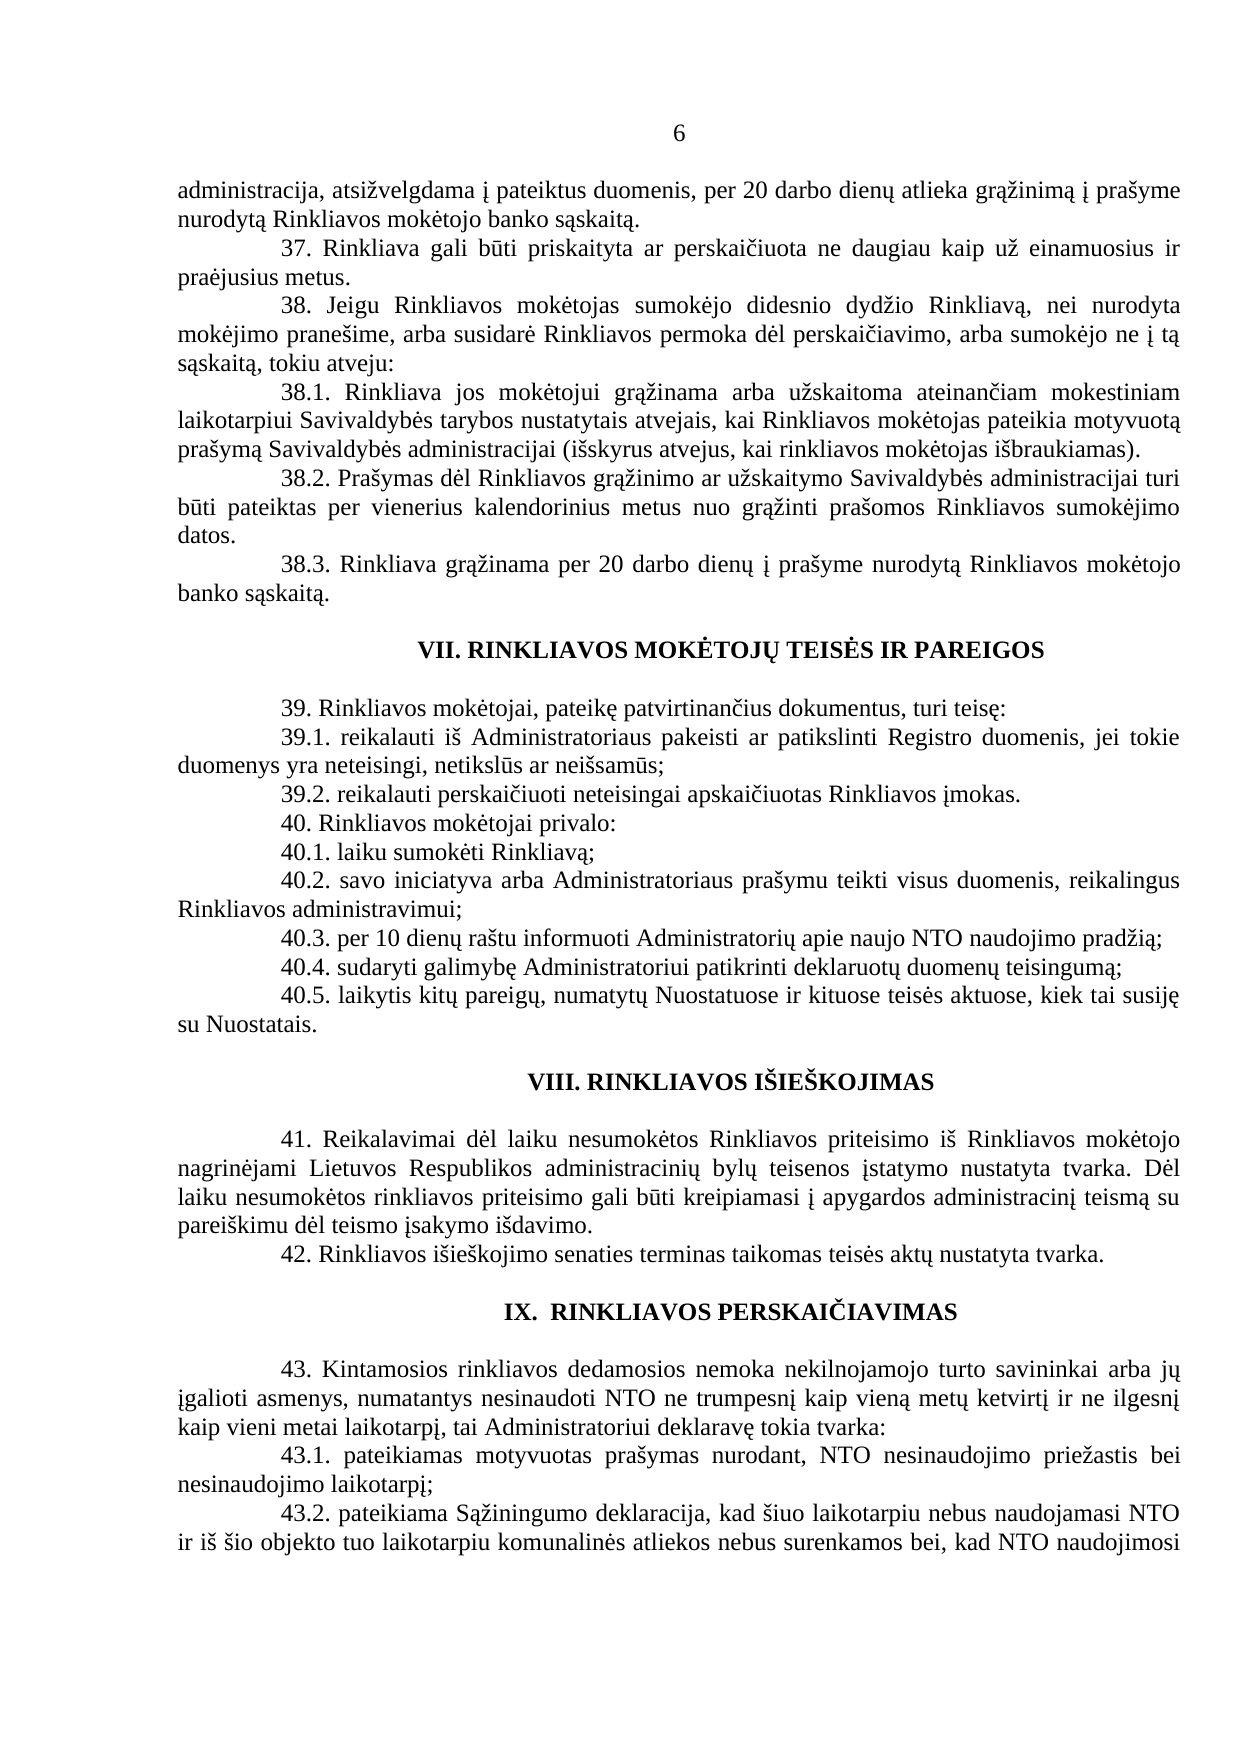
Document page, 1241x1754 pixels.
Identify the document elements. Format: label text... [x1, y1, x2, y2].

text 38. Jeigu Rinkliavos mokėtojas sumokėjo didesnio dydžio Rinkliavą, nei nurodyta mokėjimo pranešime, arba susidarė Rinkliavos permoka dėl perskaičiavimo, arba sumokėjo ne į tą sąskaitą, tokiu atveju: [177, 291, 1181, 377]
text 40.4. sudaryti galimybę Administratoriui patikrinti deklaruotų duomenų teisingumą; [177, 952, 1181, 981]
text 40.1. laiku sumokėti Rinkliavą; [177, 837, 1181, 866]
text administracija, atsižvelgdama į pateiktus duomenis, per 20 darbo dienų atlieka grąžinimą į prašyme nurodytą Rinkliavos mokėtojo banko sąskaitą. [177, 176, 1181, 233]
text 38.2. Prašymas dėl Rinkliavos grąžinimo ar užskaitymo Savivaldybės administracijai turi būti pateiktas per vienerius kalendorinius metus nuo grąžinti prašomos Rinkliavos sumokėjimo datos. [177, 463, 1181, 549]
text 40.2. savo iniciatyva arba Administratoriaus prašymu teikti visus duomenis, reikalingus Rinkliavos administravimui; [177, 866, 1181, 923]
text 37. Rinkliava gali būti priskaityta ar perskaičiuota ne daugiau kaip už einamuosius ir praėjusius metus. [177, 233, 1181, 291]
text IX. RINKLIAVOS PERSKAIČIAVIMAS [177, 1297, 1181, 1326]
text 42. Rinkliavos išieškojimo senaties terminas taikomas teisės aktų nustatyta tvarka. [177, 1239, 1181, 1268]
text 41. Reikalavimai dėl laiku nesumokėtos Rinkliavos priteisimo iš Rinkliavos mokėtojo nagrinėjami Lietuvos Respublikos administracinių bylų teisenos įstatymo nustatyta tvarka. Dėl laiku nesumokėtos rinkliavos priteisimo gali būti kreipiamasi į apygardos administracinį teismą su pareiškimu dėl teismo įsakymo išdavimo. [177, 1124, 1181, 1239]
text 43. Kintamosios rinkliavos dedamosios nemoka nekilnojamojo turto savininkai arba jų įgalioti asmenys, numatantys nesinaudoti NTO ne trumpesnį kaip vieną metų ketvirtį ir ne ilgesnį kaip vieni metai laikotarpį, tai Administratoriui deklaravę tokia tvarka: [177, 1354, 1181, 1441]
text 39.2. reikalauti perskaičiuoti neteisingai apskaičiuotas Rinkliavos įmokas. [177, 779, 1181, 808]
text 39.1. reikalauti iš Administratoriaus pakeisti ar patikslinti Registro duomenis, jei tokie duomenys yra neteisingi, netikslūs ar neišsamūs; [177, 722, 1181, 779]
text 40.3. per 10 dienų raštu informuoti Administratorių apie naujo NTO naudojimo pradžią; [177, 923, 1181, 952]
text 39. Rinkliavos mokėtojai, pateikę patvirtinančius dokumentus, turi teisę: [177, 693, 1181, 722]
text VII. RINKLIAVOS MOKĖTOJŲ TEISĖS IR PAREIGOS [177, 636, 1181, 664]
text 38.1. Rinkliava jos mokėtojui grąžinama arba užskaitoma ateinančiam mokestiniam laikotarpiui Savivaldybės tarybos nustatytais atvejais, kai Rinkliavos mokėtojas pateikia motyvuotą prašymą Savivaldybės administracijai (išskyrus atvejus, kai rinkliavos mokėtojas išbraukiamas). [177, 377, 1181, 463]
text 43.1. pateikiamas motyvuotas prašymas nurodant, NTO nesinaudojimo priežastis bei nesinaudojimo laikotarpį; [177, 1441, 1181, 1498]
text 40. Rinkliavos mokėtojai privalo: [177, 808, 1181, 837]
text 40.5. laikytis kitų pareigų, numatytų Nuostatuose ir kituose teisės aktuose, kiek tai susiję su Nuostatais. [177, 981, 1181, 1038]
text 43.2. pateikiama Sąžiningumo deklaracija, kad šiuo laikotarpiu nebus naudojamasi NTO ir iš šio objekto tuo laikotarpiu komunalinės atliekos nebus surenkamos bei, kad NTO naudojimosi [177, 1498, 1181, 1556]
text 38.3. Rinkliava grąžinama per 20 darbo dienų į prašyme nurodytą Rinkliavos mokėtojo banko sąskaitą. [177, 549, 1181, 607]
text VIII. RINKLIAVOS IŠIEŠKOJIMAS [177, 1067, 1181, 1096]
